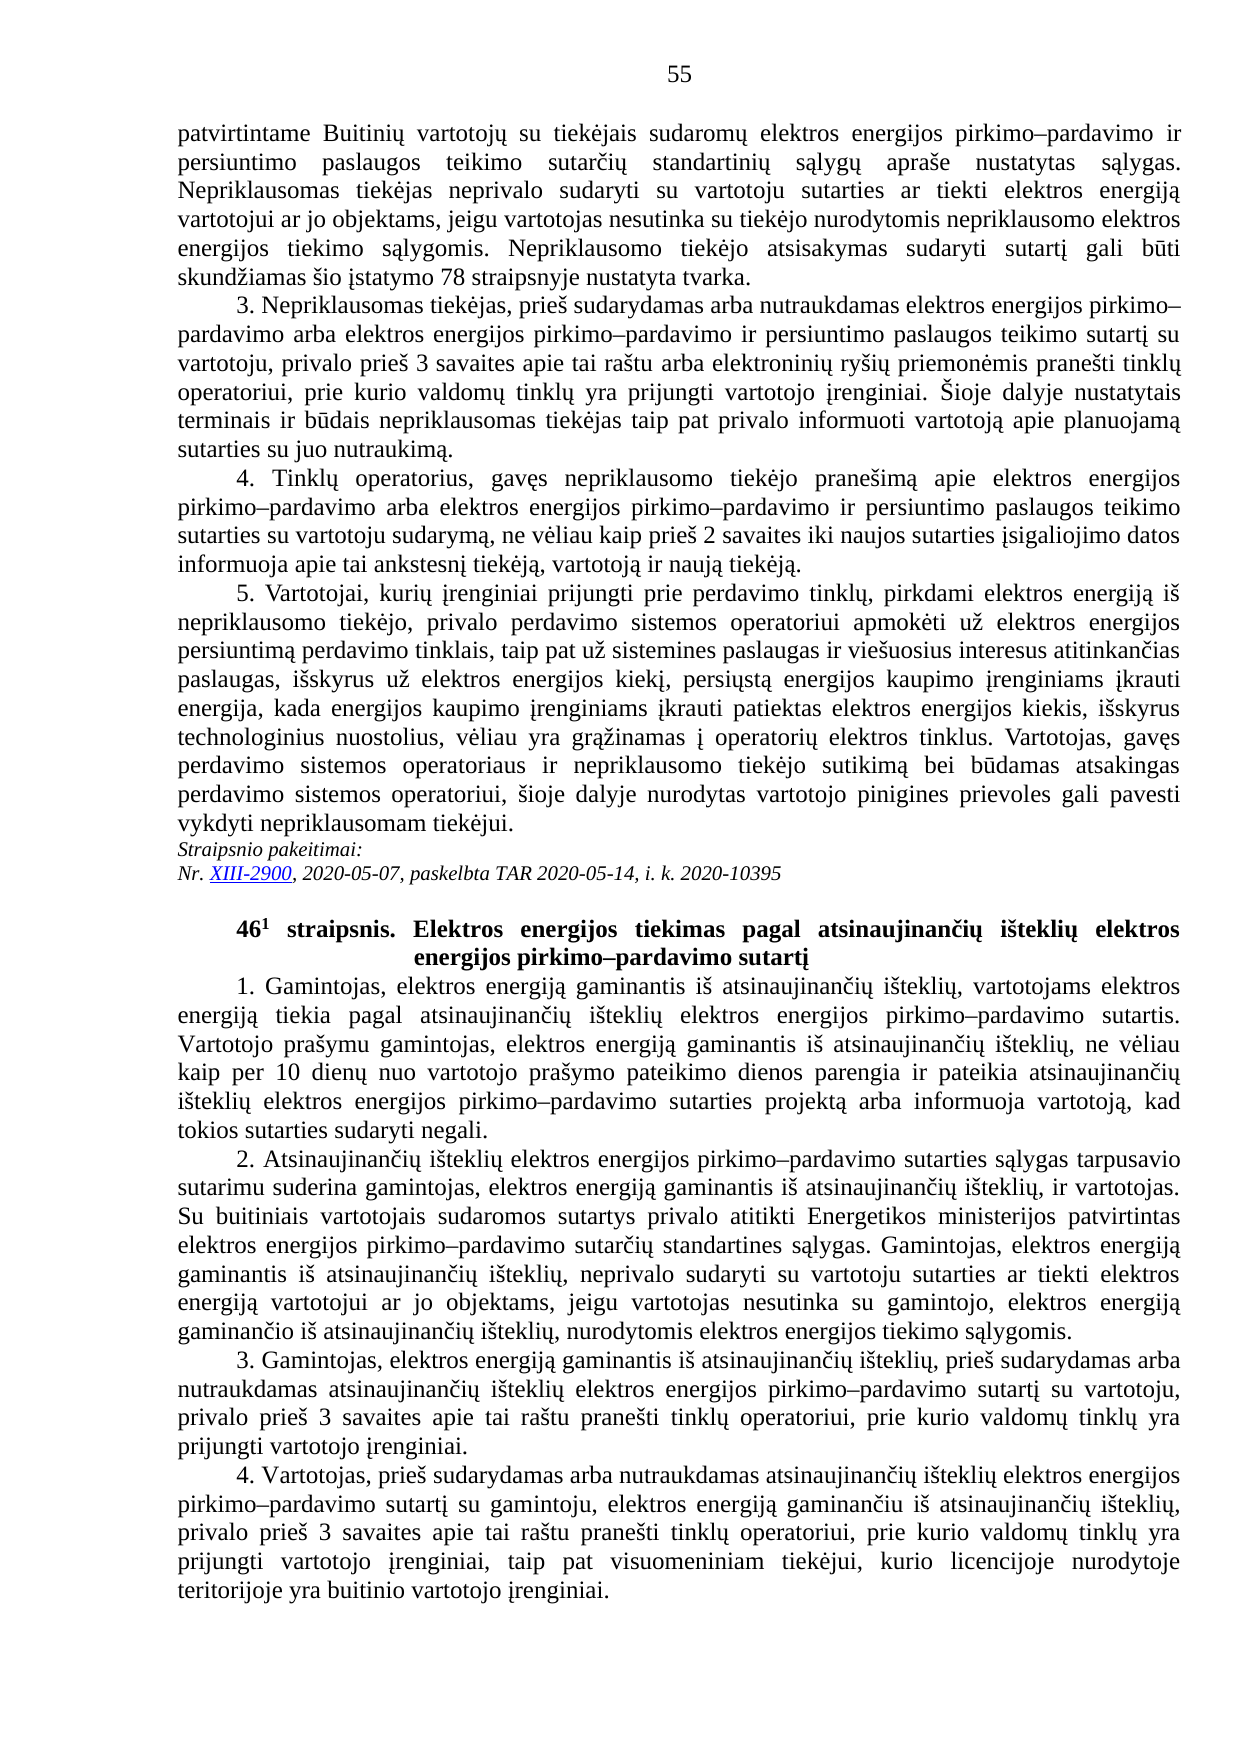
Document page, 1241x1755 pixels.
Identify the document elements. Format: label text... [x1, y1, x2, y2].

text 3. Gamintojas, elektros energiją gaminantis iš atsinaujinančių išteklių, prieš sudarydamas arba nutraukdamas atsinaujinančių išteklių elektros energijos pirkimo–pardavimo sutartį su vartotoju, privalo prieš 3 savaites apie tai raštu pranešti tinklų operatoriui, prie kurio valdomų tinklų yra prijungti vartotojo įrenginiai. [177, 1345, 1181, 1460]
text 2. Atsinaujinančių išteklių elektros energijos pirkimo–pardavimo sutarties sąlygas tarpusavio sutarimu suderina gamintojas, elektros energiją gaminantis iš atsinaujinančių išteklių, ir vartotojas. Su buitiniais vartotojais sudaromos sutartys privalo atitikti Energetikos ministerijos patvirtintas elektros energijos pirkimo–pardavimo sutarčių standartines sąlygas. Gamintojas, elektros energiją gaminantis iš atsinaujinančių išteklių, neprivalo sudaryti su vartotoju sutarties ar tiekti elektros energiją vartotojui ar jo objektams, jeigu vartotojas nesutinka su gamintojo, elektros energiją gaminančio iš atsinaujinančių išteklių, nurodytomis elektros energijos tiekimo sąlygomis. [177, 1144, 1181, 1345]
text 3. Nepriklausomas tiekėjas, prieš sudarydamas arba nutraukdamas elektros energijos pirkimo–pardavimo arba elektros energijos pirkimo–pardavimo ir persiuntimo paslaugos teikimo sutartį su vartotoju, privalo prieš 3 savaites apie tai raštu arba elektroninių ryšių priemonėmis pranešti tinklų operatoriui, prie kurio valdomų tinklų yra prijungti vartotojo įrenginiai. Šioje dalyje nustatytais terminais ir būdais nepriklausomas tiekėjas taip pat privalo informuoti vartotoją apie planuojamą sutarties su juo nutraukimą. [177, 291, 1181, 463]
text 461 straipsnis. Elektros energijos tiekimas pagal atsinaujinančių išteklių elektros energijos pirkimo–pardavimo sutartį [236, 914, 1181, 971]
text 5. Vartotojai, kurių įrenginiai prijungti prie perdavimo tinklų, pirkdami elektros energiją iš nepriklausomo tiekėjo, privalo perdavimo sistemos operatoriui apmokėti už elektros energijos persiuntimą perdavimo tinklais, taip pat už sistemines paslaugas ir viešuosius interesus atitinkančias paslaugas, išskyrus už elektros energijos kiekį, persiųstą energijos kaupimo įrenginiams įkrauti energija, kada energijos kaupimo įrenginiams įkrauti patiektas elektros energijos kiekis, išskyrus technologinius nuostolius, vėliau yra grąžinamas į operatorių elektros tinklus. Vartotojas, gavęs perdavimo sistemos operatoriaus ir nepriklausomo tiekėjo sutikimą bei būdamas atsakingas perdavimo sistemos operatoriui, šioje dalyje nurodytas vartotojo pinigines prievoles gali pavesti vykdyti nepriklausomam tiekėjui. [177, 578, 1181, 837]
text patvirtintame Buitinių vartotojų su tiekėjais sudaromų elektros energijos pirkimo–pardavimo ir persiuntimo paslaugos teikimo sutarčių standartinių sąlygų apraše nustatytas sąlygas. Nepriklausomas tiekėjas neprivalo sudaryti su vartotoju sutarties ar tiekti elektros energiją vartotojui ar jo objektams, jeigu vartotojas nesutinka su tiekėjo nurodytomis nepriklausomo elektros energijos tiekimo sąlygomis. Nepriklausomo tiekėjo atsisakymas sudaryti sutartį gali būti skundžiamas šio įstatymo 78 straipsnyje nustatyta tvarka. [177, 118, 1181, 291]
text Nr. XIII-2900, 2020-05-07, paskelbta TAR 2020-05-14, i. k. 2020-10395 [177, 861, 1181, 885]
text 1. Gamintojas, elektros energiją gaminantis iš atsinaujinančių išteklių, vartotojams elektros energiją tiekia pagal atsinaujinančių išteklių elektros energijos pirkimo–pardavimo sutartis. Vartotojo prašymu gamintojas, elektros energiją gaminantis iš atsinaujinančių išteklių, ne vėliau kaip per 10 dienų nuo vartotojo prašymo pateikimo dienos parengia ir pateikia atsinaujinančių išteklių elektros energijos pirkimo–pardavimo sutarties projektą arba informuoja vartotoją, kad tokios sutarties sudaryti negali. [177, 971, 1181, 1144]
text Straipsnio pakeitimai: [177, 837, 1181, 861]
text 4. Tinklų operatorius, gavęs nepriklausomo tiekėjo pranešimą apie elektros energijos pirkimo–pardavimo arba elektros energijos pirkimo–pardavimo ir persiuntimo paslaugos teikimo sutarties su vartotoju sudarymą, ne vėliau kaip prieš 2 savaites iki naujos sutarties įsigaliojimo datos informuoja apie tai ankstesnį tiekėją, vartotoją ir naują tiekėją. [177, 463, 1181, 578]
text 4. Vartotojas, prieš sudarydamas arba nutraukdamas atsinaujinančių išteklių elektros energijos pirkimo–pardavimo sutartį su gamintoju, elektros energiją gaminančiu iš atsinaujinančių išteklių, privalo prieš 3 savaites apie tai raštu pranešti tinklų operatoriui, prie kurio valdomų tinklų yra prijungti vartotojo įrenginiai, taip pat visuomeniniam tiekėjui, kurio licencijoje nurodytoje teritorijoje yra buitinio vartotojo įrenginiai. [177, 1460, 1181, 1604]
